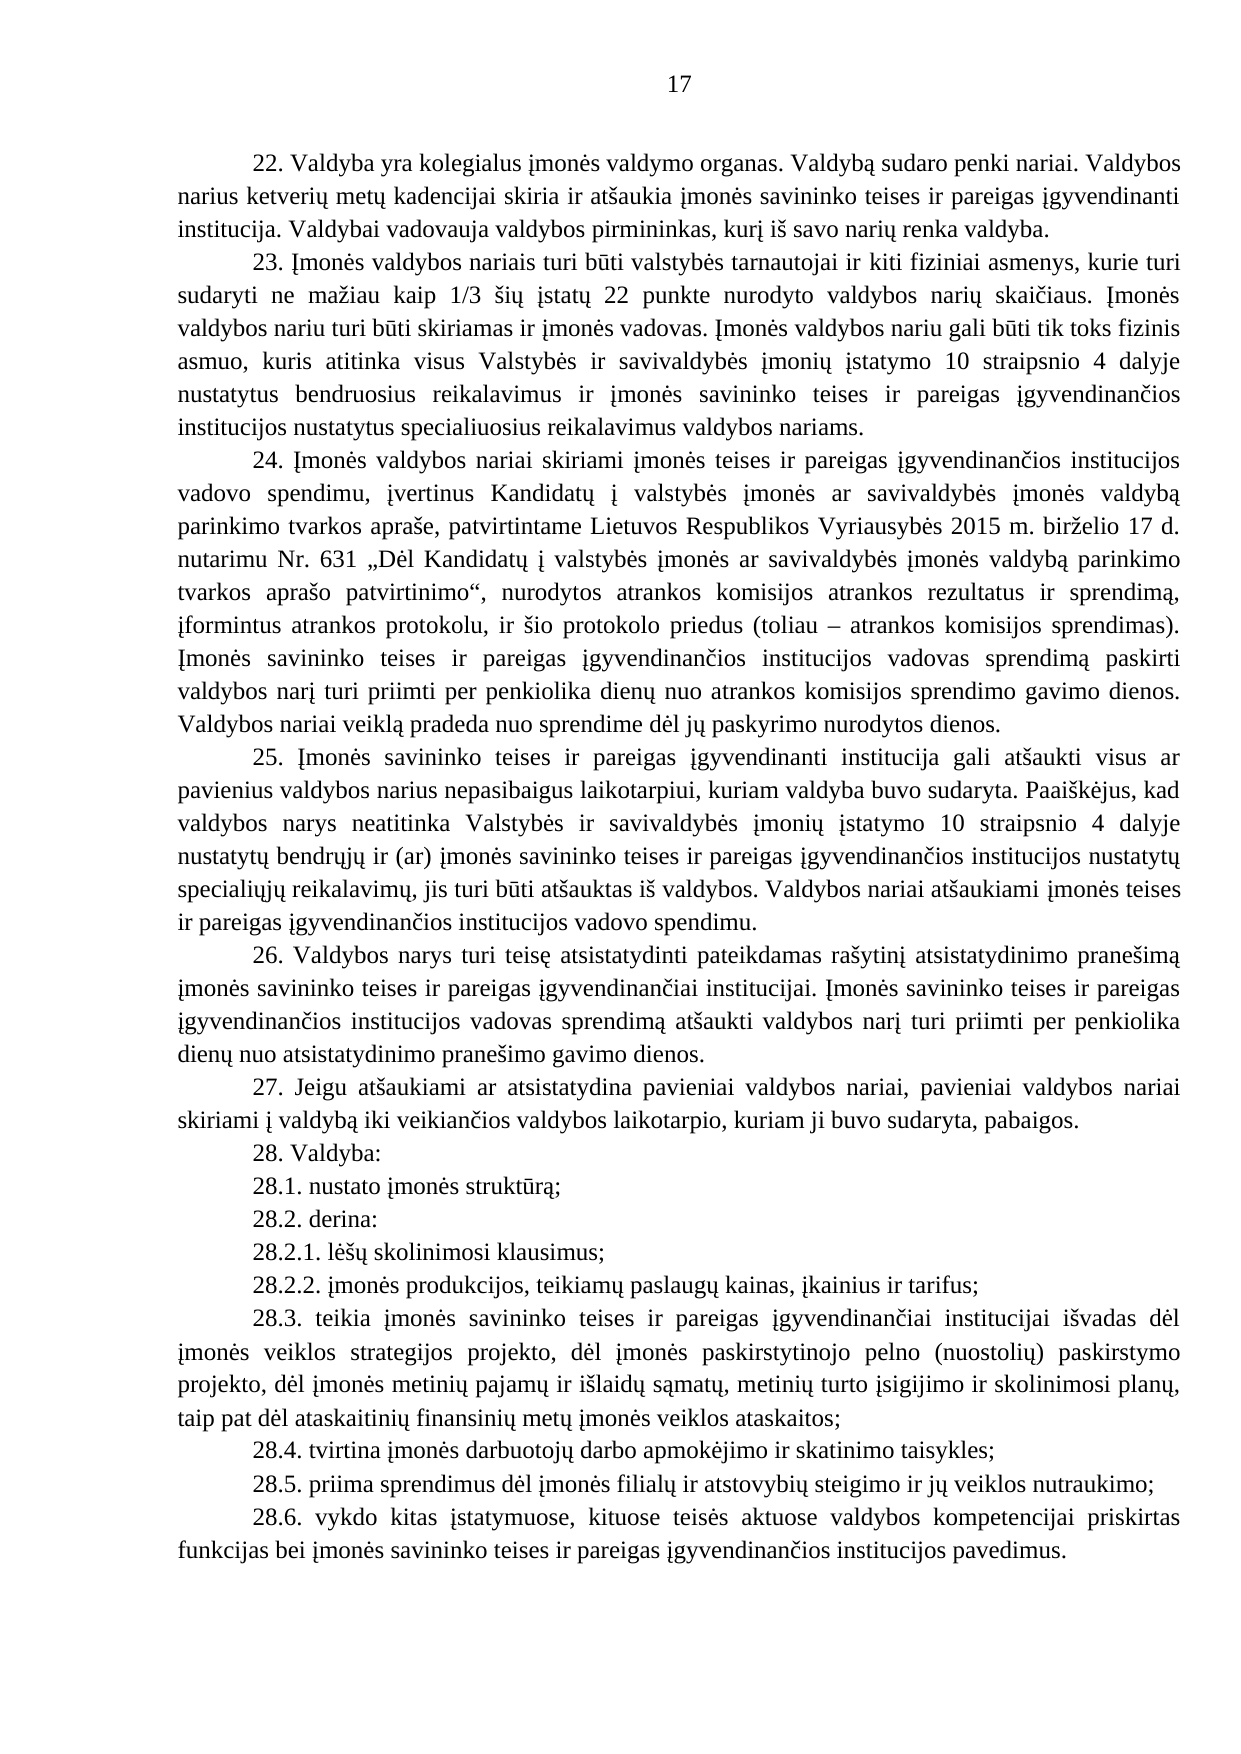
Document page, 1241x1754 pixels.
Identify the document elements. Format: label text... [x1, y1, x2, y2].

text 28.1. nustato įmonės struktūrą; [177, 1171, 1181, 1200]
text 28.2.2. įmonės produkcijos, teikiamų paslaugų kainas, įkainius ir tarifus; [177, 1271, 1181, 1299]
text 28. Valdyba: [177, 1138, 1181, 1167]
text 28.6. vykdo kitas įstatymuose, kituose teisės aktuose valdybos kompetencijai priskirtas funkcijas bei įmonės savininko teises ir pareigas įgyvendinančios institucijos pavedimus. [177, 1502, 1181, 1563]
text 28.4. tvirtina įmonės darbuotojų darbo apmokėjimo ir skatinimo taisykles; [177, 1436, 1181, 1464]
text 26. Valdybos narys turi teisę atsistatydinti pateikdamas rašytinį atsistatydinimo pranešimą įmonės savininko teises ir pareigas įgyvendinančiai institucijai. Įmonės savininko teises ir pareigas įgyvendinančios institucijos vadovas sprendimą atšaukti valdybos narį turi priimti per penkiolika dienų nuo atsistatydinimo pranešimo gavimo dienos. [177, 940, 1181, 1068]
text 28.2.1. lėšų skolinimosi klausimus; [177, 1237, 1181, 1266]
text 23. Įmonės valdybos nariais turi būti valstybės tarnautojai ir kiti fiziniai asmenys, kurie turi sudaryti ne mažiau kaip 1/3 šių įstatų 22 punkte nurodyto valdybos narių skaičiaus. Įmonės valdybos nariu turi būti skiriamas ir įmonės vadovas. Įmonės valdybos nariu gali būti tik toks fizinis asmuo, kuris atitinka visus Valstybės ir savivaldybės įmonių įstatymo 10 straipsnio 4 dalyje nustatytus bendruosius reikalavimus ir įmonės savininko teises ir pareigas įgyvendinančios institucijos nustatytus specialiuosius reikalavimus valdybos nariams. [177, 247, 1181, 441]
text 24. Įmonės valdybos nariai skiriami įmonės teises ir pareigas įgyvendinančios institucijos vadovo spendimu, įvertinus Kandidatų į valstybės įmonės ar savivaldybės įmonės valdybą parinkimo tvarkos apraše, patvirtintame Lietuvos Respublikos Vyriausybės 2015 m. birželio 17 d. nutarimu Nr. 631 „Dėl Kandidatų į valstybės įmonės ar savivaldybės įmonės valdybą parinkimo tvarkos aprašo patvirtinimo“, nurodytos atrankos komisijos atrankos rezultatus ir sprendimą, įformintus atrankos protokolu, ir šio protokolo priedus (toliau – atrankos komisijos sprendimas). Įmonės savininko teises ir pareigas įgyvendinančios institucijos vadovas sprendimą paskirti valdybos narį turi priimti per penkiolika dienų nuo atrankos komisijos sprendimo gavimo dienos. Valdybos nariai veiklą pradeda nuo sprendime dėl jų paskyrimo nurodytos dienos. [177, 445, 1181, 738]
text 22. Valdyba yra kolegialus įmonės valdymo organas. Valdybą sudaro penki nariai. Valdybos narius ketverių metų kadencijai skiria ir atšaukia įmonės savininko teises ir pareigas įgyvendinanti institucija. Valdybai vadovauja valdybos pirmininkas, kurį iš savo narių renka valdyba. [177, 148, 1181, 243]
text 28.3. teikia įmonės savininko teises ir pareigas įgyvendinančiai institucijai išvadas dėl įmonės veiklos strategijos projekto, dėl įmonės paskirstytinojo pelno (nuostolių) paskirstymo projekto, dėl įmonės metinių pajamų ir išlaidų sąmatų, metinių turto įsigijimo ir skolinimosi planų, taip pat dėl ataskaitinių finansinių metų įmonės veiklos ataskaitos; [177, 1303, 1181, 1431]
text 28.5. priima sprendimus dėl įmonės filialų ir atstovybių steigimo ir jų veiklos nutraukimo; [177, 1469, 1181, 1497]
text 27. Jeigu atšaukiami ar atsistatydina pavieniai valdybos nariai, pavieniai valdybos nariai skiriami į valdybą iki veikiančios valdybos laikotarpio, kuriam ji buvo sudaryta, pabaigos. [177, 1072, 1181, 1134]
text 25. Įmonės savininko teises ir pareigas įgyvendinanti institucija gali atšaukti visus ar pavienius valdybos narius nepasibaigus laikotarpiui, kuriam valdyba buvo sudaryta. Paaiškėjus, kad valdybos narys neatitinka Valstybės ir savivaldybės įmonių įstatymo 10 straipsnio 4 dalyje nustatytų bendrųjų ir (ar) įmonės savininko teises ir pareigas įgyvendinančios institucijos nustatytų specialiųjų reikalavimų, jis turi būti atšauktas iš valdybos. Valdybos nariai atšaukiami įmonės teises ir pareigas įgyvendinančios institucijos vadovo spendimu. [177, 742, 1181, 936]
text 28.2. derina: [177, 1204, 1181, 1233]
